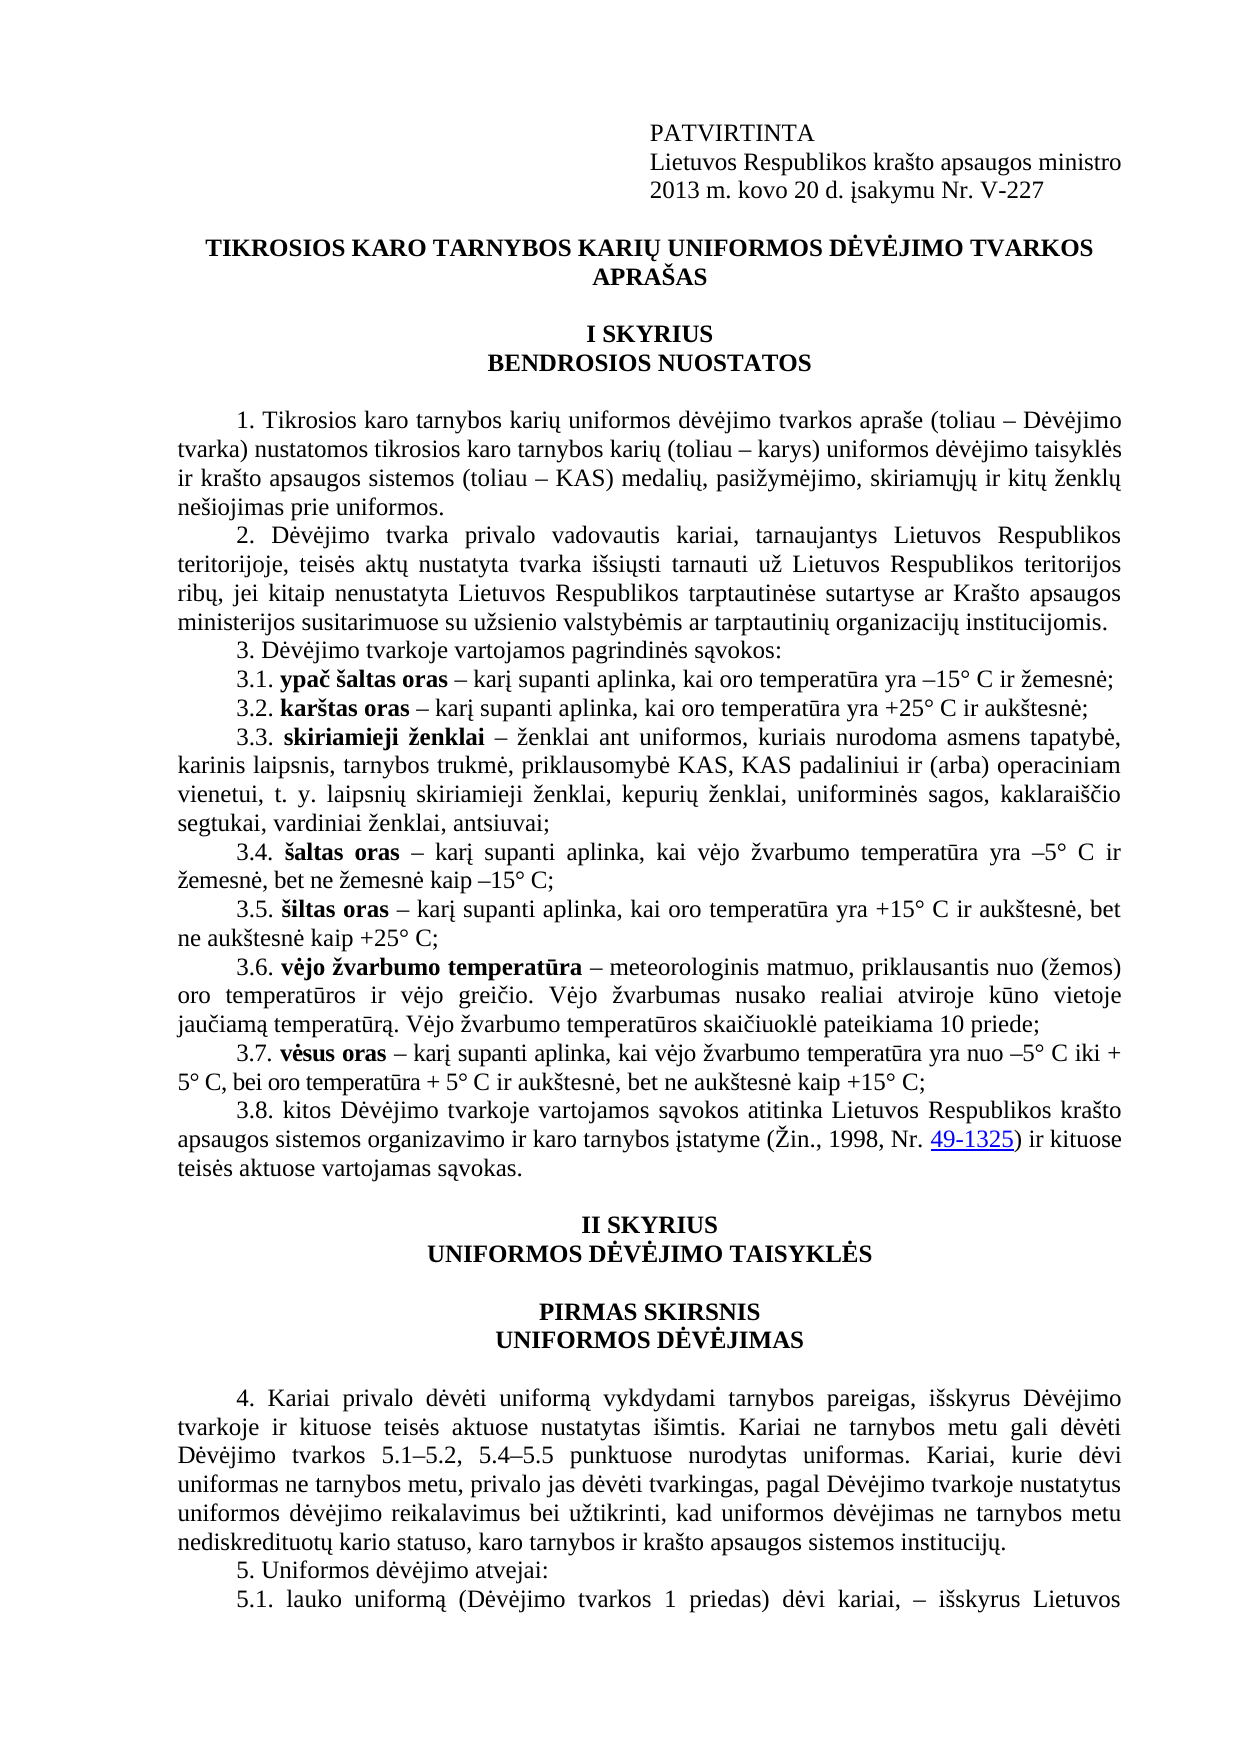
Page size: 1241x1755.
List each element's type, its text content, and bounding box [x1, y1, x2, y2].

text UNIFORMOS DĖVĖJIMAS [177, 1326, 1122, 1354]
text 5.1. lauko uniformą (Dėvėjimo tvarkos 1 priedas) dėvi kariai, – išskyrus Lietuvos [177, 1584, 1122, 1613]
text 3.4. šaltas oras – karį supanti aplinka, kai vėjo žvarbumo temperatūra yra –5° C ir žemesnė, bet ne žemesnė kaip –15° C; [177, 837, 1122, 894]
text 3.6. vėjo žvarbumo temperatūra – meteorologinis matmuo, priklausantis nuo (žemos) oro temperatūros ir vėjo greičio. Vėjo žvarbumas nusako realiai atviroje kūno vietoje jaučiamą temperatūrą. Vėjo žvarbumo temperatūros skaičiuoklė pateikiama 10 priede; [177, 952, 1122, 1038]
text 3.1. ypač šaltas oras – karį supanti aplinka, kai oro temperatūra yra –15° C ir žemesnė; [177, 664, 1122, 693]
text 3.8. kitos Dėvėjimo tvarkoje vartojamos sąvokos atitinka Lietuvos Respublikos krašto apsaugos sistemos organizavimo ir karo tarnybos įstatyme (Žin., 1998, Nr. 49-1325) ir kituose teisės aktuose vartojamas sąvokas. [177, 1096, 1122, 1182]
text 4. Kariai privalo dėvėti uniformą vykdydami tarnybos pareigas, išskyrus Dėvėjimo tvarkoje ir kituose teisės aktuose nustatytas išimtis. Kariai ne tarnybos metu gali dėvėti Dėvėjimo tvarkos 5.1–5.2, 5.4–5.5 punktuose nurodytas uniformas. Kariai, kurie dėvi uniformas ne tarnybos metu, privalo jas dėvėti tvarkingas, pagal Dėvėjimo tvarkoje nustatytus uniformos dėvėjimo reikalavimus bei užtikrinti, kad uniformos dėvėjimas ne tarnybos metu nediskredituotų kario statuso, karo tarnybos ir krašto apsaugos sistemos institucijų. [177, 1383, 1122, 1556]
text UNIFORMOS DĖVĖJIMO TAISYKLĖS [177, 1239, 1122, 1268]
text 2. Dėvėjimo tvarka privalo vadovautis kariai, tarnaujantys Lietuvos Respublikos teritorijoje, teisės aktų nustatyta tvarka išsiųsti tarnauti už Lietuvos Respublikos teritorijos ribų, jei kitaip nenustatyta Lietuvos Respublikos tarptautinėse sutartyse ar Krašto apsaugos ministerijos susitarimuose su užsienio valstybėmis ar tarptautinių organizacijų institucijomis. [177, 521, 1122, 636]
text 3.2. karštas oras – karį supanti aplinka, kai oro temperatūra yra +25° C ir aukštesnė; [177, 693, 1122, 722]
text 3.5. šiltas oras – karį supanti aplinka, kai oro temperatūra yra +15° C ir aukštesnė, bet ne aukštesnė kaip +25° C; [177, 894, 1122, 952]
text 3. Dėvėjimo tvarkoje vartojamos pagrindinės sąvokos: [177, 636, 1122, 664]
text BENDROSIOS NUOSTATOS [177, 348, 1122, 377]
text I SKYRIUS [177, 319, 1122, 348]
text 5. Uniformos dėvėjimo atvejai: [177, 1556, 1122, 1584]
text 3.7. vėsus oras – karį supanti aplinka, kai vėjo žvarbumo temperatūra yra nuo –5° C iki + 5° C, bei oro temperatūra + 5° C ir aukštesnė, bet ne aukštesnė kaip +15° C; [177, 1038, 1122, 1096]
text Lietuvos Respublikos krašto apsaugos ministro 2013 m. kovo 20 d. įsakymu Nr. V-227 [649, 147, 1122, 204]
text 1. Tikrosios karo tarnybos karių uniformos dėvėjimo tvarkos apraše (toliau – Dėvėjimo tvarka) nustatomos tikrosios karo tarnybos karių (toliau – karys) uniformos dėvėjimo taisyklės ir krašto apsaugos sistemos (toliau – KAS) medalių, pasižymėjimo, skiriamųjų ir kitų ženklų nešiojimas prie uniformos. [177, 406, 1122, 521]
text PIRMAS SKIRSNIS [177, 1297, 1122, 1326]
text 3.3. skiriamieji ženklai – ženklai ant uniformos, kuriais nurodoma asmens tapatybė, karinis laipsnis, tarnybos trukmė, priklausomybė KAS, KAS padaliniui ir (arba) operaciniam vienetui, t. y. laipsnių skiriamieji ženklai, kepurių ženklai, uniforminės sagos, kaklaraiščio segtukai, vardiniai ženklai, antsiuvai; [177, 722, 1122, 837]
text PATVIRTINTA [649, 118, 1122, 147]
text II SKYRIUS [177, 1211, 1122, 1239]
text TIKROSIOS KARO TARNYBOS KARIŲ UNIFORMOS DĖVĖJIMO TVARKOS APRAŠAS [177, 233, 1122, 291]
